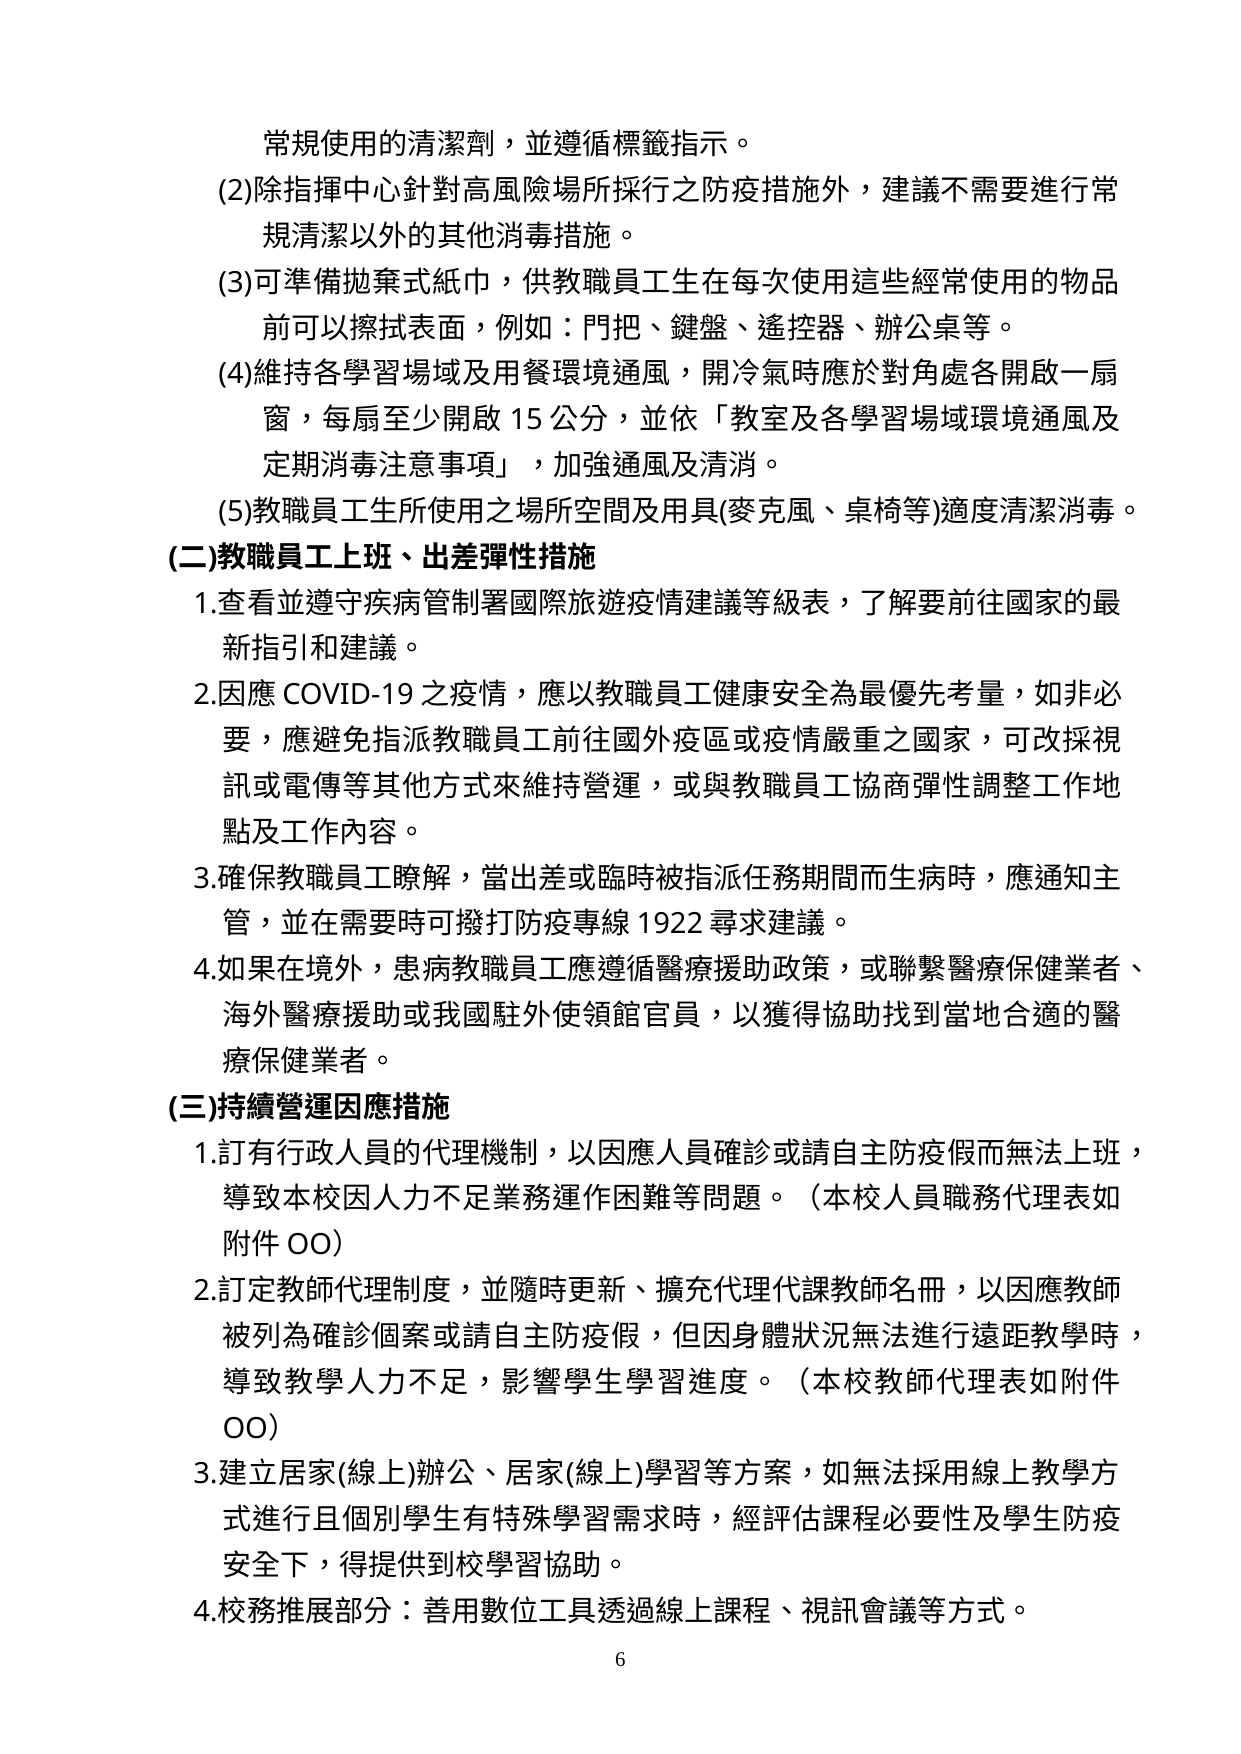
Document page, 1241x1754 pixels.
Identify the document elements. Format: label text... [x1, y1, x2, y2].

text 1.查看並遵守疾病管制署國際旅遊疫情建議等級表，了解要前往國家的最新指引和建議。 [193, 576, 1122, 668]
text 3.建立居家(線上)辦公、居家(線上)學習等方案，如無法採用線上教學方式進行且個別學生有特殊學習需求時，經評估課程必要性及學生防疫安全下，得提供到校學習協助。 [193, 1447, 1122, 1585]
text 4.如果在境外，患病教職員工應遵循醫療援助政策，或聯繫醫療保健業者、海外醫療援助或我國駐外使領館官員，以獲得協助找到當地合適的醫療保健業者。 [193, 943, 1122, 1081]
text 3.確保教職員工瞭解，當出差或臨時被指派任務期間而生病時，應通知主管，並在需要時可撥打防疫專線1922尋求建議。 [193, 851, 1122, 943]
text 常規使用的清潔劑，並遵循標籤指示。 [218, 118, 1122, 164]
text (4)維持各學習場域及用餐環境通風，開冷氣時應於對角處各開啟一扇窗，每扇至少開啟15公分，並依「教室及各學習場域環境通風及定期消毒注意事項」，加強通風及清消。 [218, 347, 1122, 485]
text 2.訂定教師代理制度，並隨時更新、擴充代理代課教師名冊，以因應教師被列為確診個案或請自主防疫假，但因身體狀況無法進行遠距教學時，導致教學人力不足，影響學生學習進度。（本校教師代理表如附件OO） [193, 1264, 1122, 1447]
text 1.訂有行政人員的代理機制，以因應人員確診或請自主防疫假而無法上班，導致本校因人力不足業務運作困難等問題。（本校人員職務代理表如附件OO） [193, 1126, 1122, 1264]
subtitle (二)教職員工上班、出差彈性措施 [168, 531, 1122, 576]
text 2.因應COVID-19之疫情，應以教職員工健康安全為最優先考量，如非必要，應避免指派教職員工前往國外疫區或疫情嚴重之國家，可改採視訊或電傳等其他方式來維持營運，或與教職員工協商彈性調整工作地點及工作內容。 [193, 668, 1122, 851]
text (三)持續營運因應措施 [168, 1081, 1122, 1126]
text (3)可準備拋棄式紙巾，供教職員工生在每次使用這些經常使用的物品前可以擦拭表面，例如：門把、鍵盤、遙控器、辦公桌等。 [218, 256, 1122, 347]
text (5)教職員工生所使用之場所空間及用具(麥克風、桌椅等)適度清潔消毒。 [218, 485, 1122, 531]
text (2)除指揮中心針對高風險場所採行之防疫措施外，建議不需要進行常規清潔以外的其他消毒措施。 [218, 164, 1122, 256]
text 4.校務推展部分：善用數位工具透過線上課程、視訊會議等方式。 [193, 1585, 1122, 1631]
